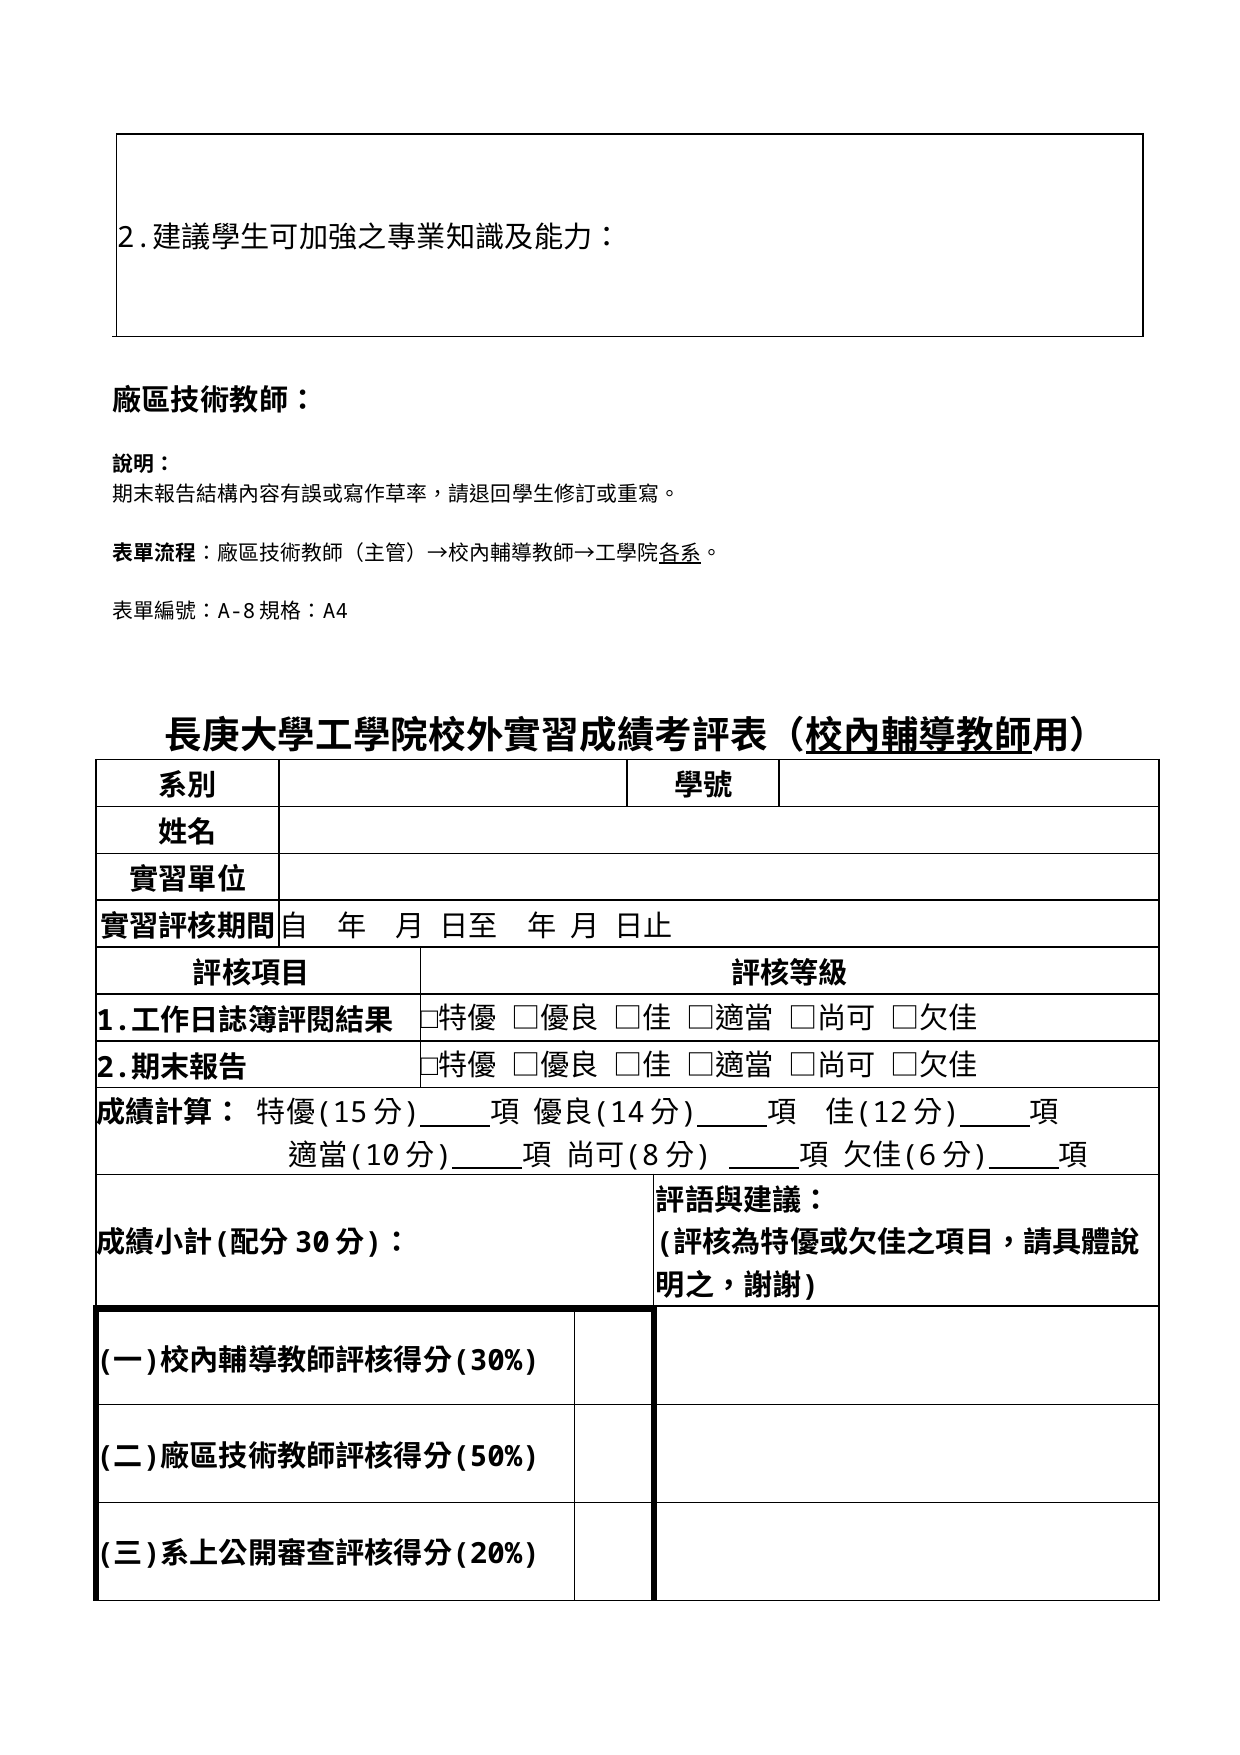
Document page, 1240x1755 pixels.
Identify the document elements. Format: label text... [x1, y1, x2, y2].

table_cell (一)校內輔導教師評核得分(30%) [99, 1312, 574, 1403]
table_cell 姓名 [97, 807, 278, 852]
table_cell [575, 1503, 651, 1599]
table_cell 評核等級 [421, 948, 1158, 993]
table_cell (三)系上公開審查評核得分(20%) [99, 1503, 574, 1599]
table_cell 成績小計(配分30分)： [97, 1175, 653, 1305]
table_cell [575, 1312, 651, 1403]
table_cell (二)廠區技術教師評核得分(50%) [99, 1405, 574, 1501]
text 長庚大學工學院校外實習成績考評表（校內輔導教師用） [72, 704, 1200, 759]
table_cell 1.工作日誌簿評閱結果 [97, 995, 420, 1040]
table_cell [657, 1405, 1158, 1501]
table_header [280, 760, 626, 806]
table_cell [657, 1307, 1158, 1403]
table_cell □特優 □優良 □佳 □適當 □尚可 □欠佳 [421, 1042, 1158, 1087]
table_cell [112, 133, 116, 336]
table_cell [280, 854, 1158, 899]
table_header [780, 760, 1158, 806]
table_cell [280, 807, 1158, 852]
table_cell [1138, 337, 1143, 625]
table_cell 2.建議學生可加強之專業知識及能力： [117, 135, 1142, 336]
table_cell 評核項目 [97, 948, 420, 993]
table_cell 評語與建議： (評核為特優或欠佳之項目，請具體說明之，謝謝) [654, 1175, 1158, 1305]
table_header 學號 [628, 760, 778, 806]
table_cell 2.期末報告 [97, 1042, 420, 1087]
table_cell 自 年 月 日至 年 月 日止 [280, 901, 1158, 946]
table_cell 實習評核期間 [97, 901, 278, 946]
table_cell 實習單位 [97, 854, 278, 899]
table_cell □特優 □優良 □佳 □適當 □尚可 □欠佳 [421, 995, 1158, 1040]
table_cell [575, 1405, 651, 1501]
table_cell [657, 1503, 1158, 1599]
table_cell 成績計算： 特優(15分) 項 優良(14分) 項 佳(12分) 項 適當(10分) 項 尚可(8分) 項 欠佳(6分) 項 [97, 1088, 1158, 1173]
table_cell 廠區技術教師： 說明： 期末報告結構內容有誤或寫作草率，請退回學生修訂或重寫。 表單流程：廠區技術教師（主管）→校內輔導教師→工學院各系。 表單編號：A-8規格：A4 [112, 337, 1138, 625]
table_header 系別 [97, 760, 278, 806]
